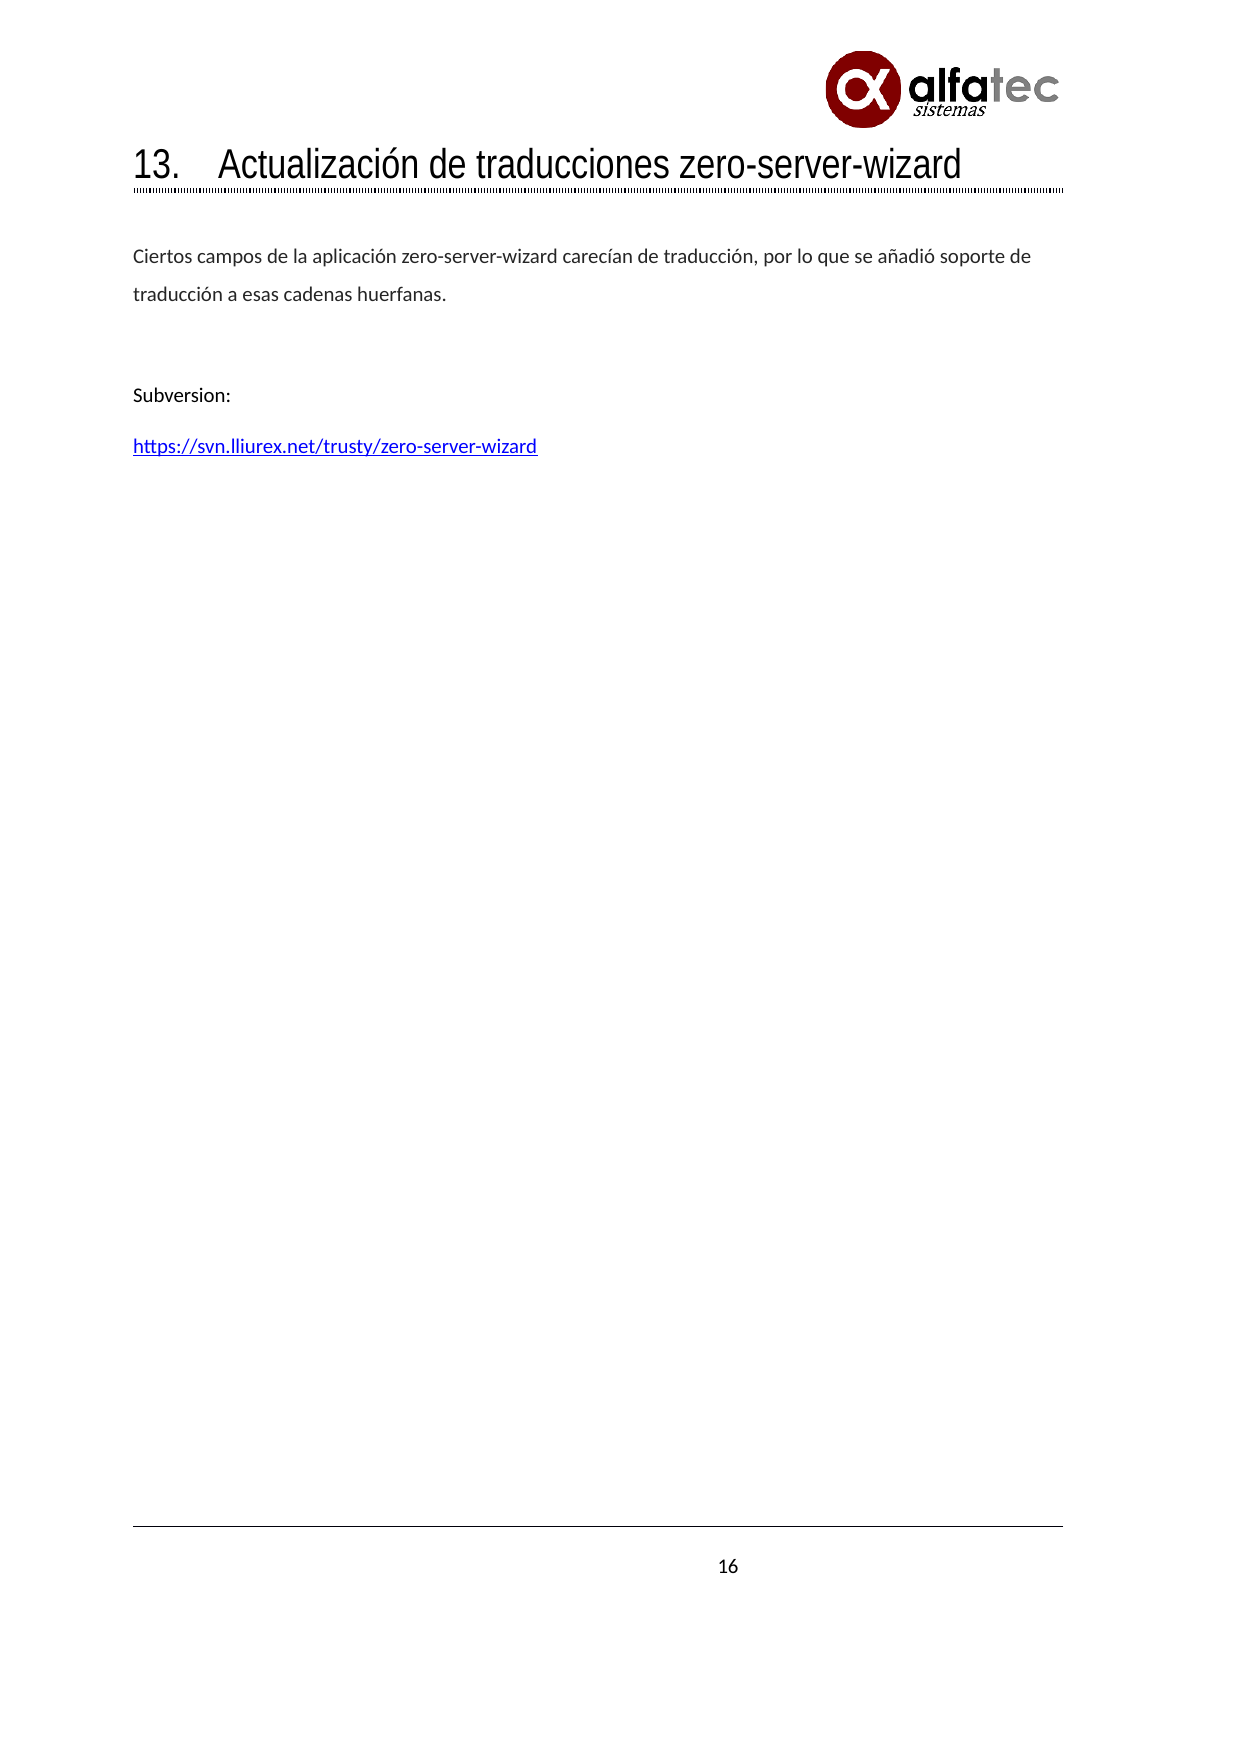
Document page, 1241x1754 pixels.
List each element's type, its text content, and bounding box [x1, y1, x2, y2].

subtitle Actualización de traducciones zero-server-wizard [133, 148, 1063, 193]
text https://svn.lliurex.net/trusty/zero-server-wizard [133, 433, 1063, 458]
text Ciertos campos de la aplicación zero-server-wizard carecían de traducción, por lo que se añadió soporte de traducción a esas cadenas huerfanas. [133, 243, 1063, 306]
picture [825, 51, 1061, 128]
text Subversion: [133, 382, 1063, 408]
